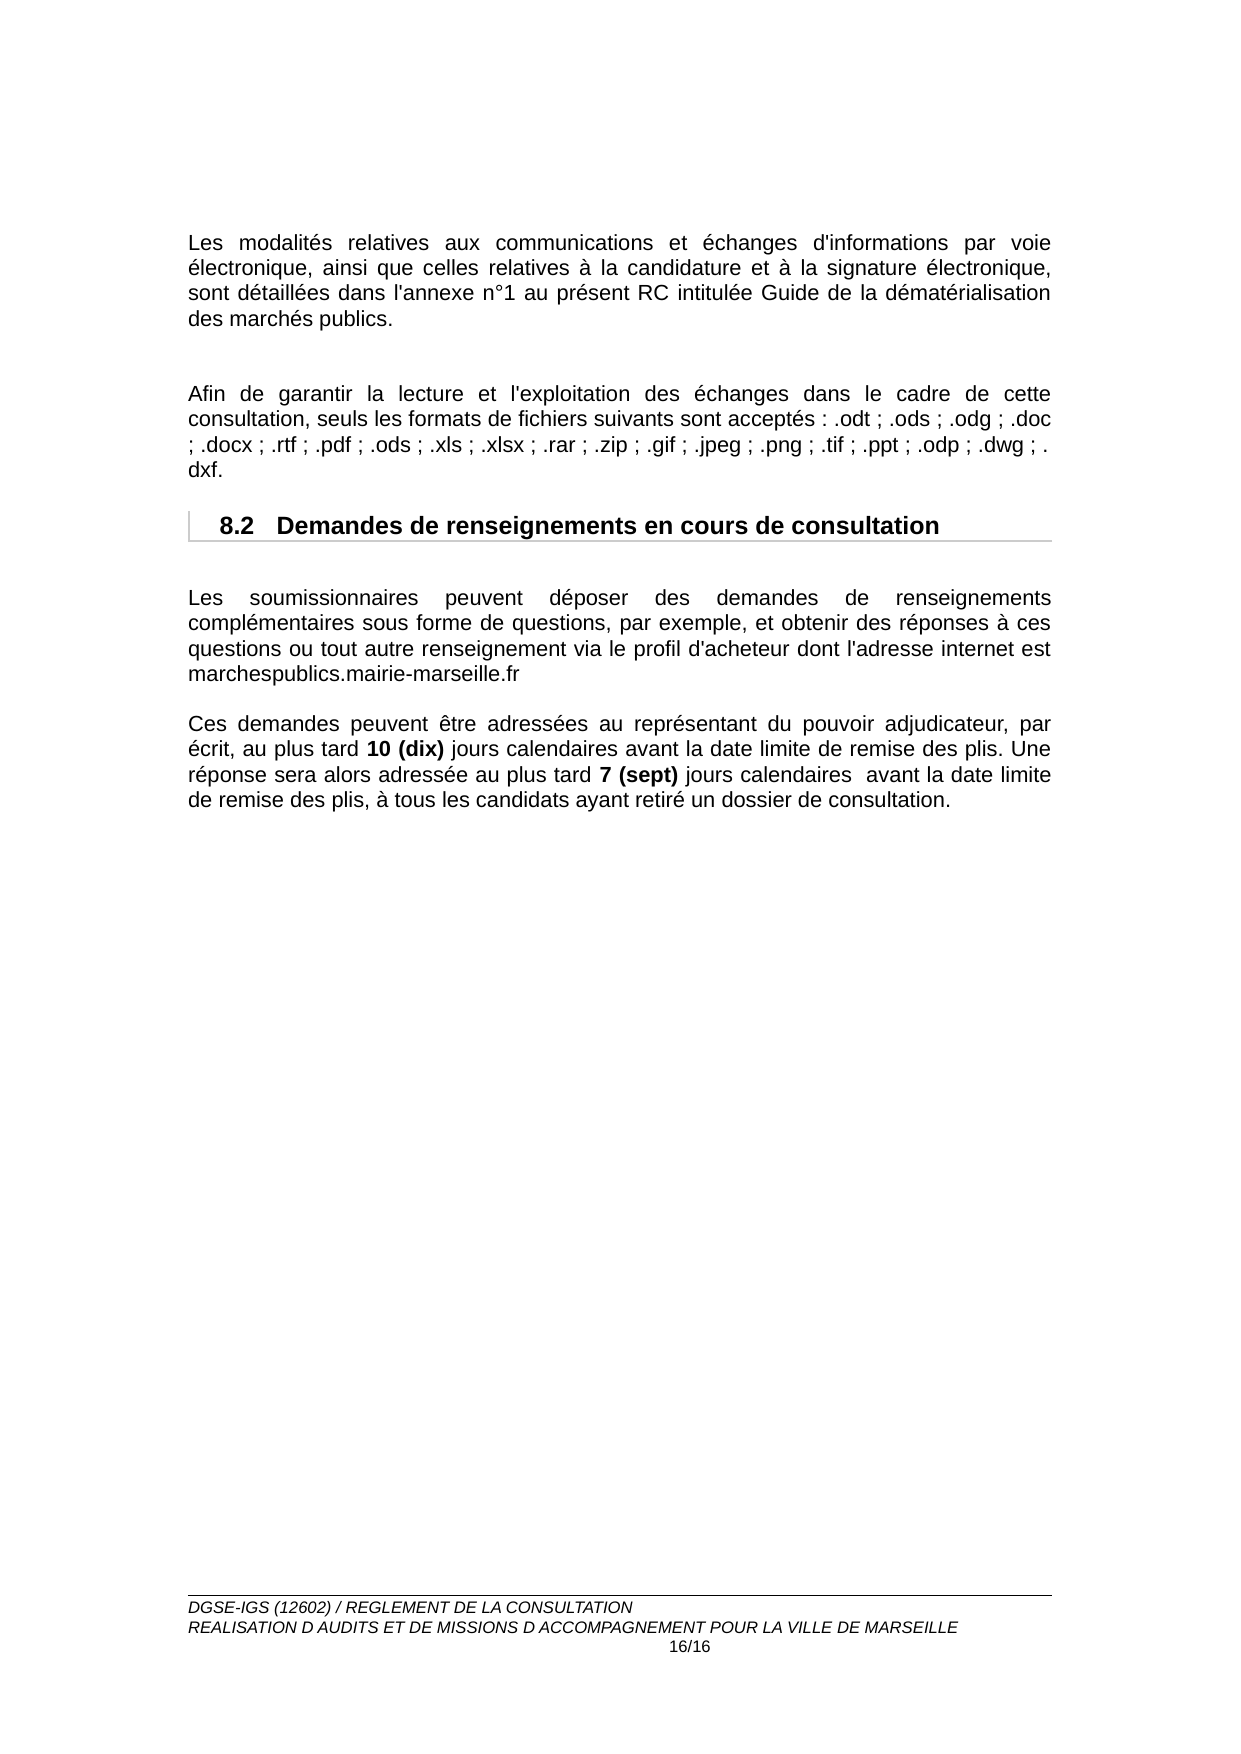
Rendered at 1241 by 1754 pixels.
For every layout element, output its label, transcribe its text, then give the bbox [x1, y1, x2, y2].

text Les modalités relatives aux communications et échanges d'informations par voie électronique, ainsi que celles relatives à la candidature et à la signature électronique, sont détaillées dans l'annexe n°1 au présent RC intitulée Guide de la dématérialisation des marchés publics. [188, 230, 1052, 331]
text Afin de garantir la lecture et l'exploitation des échanges dans le cadre de cette consultation, seuls les formats de fichiers suivants sont acceptés : .odt ; .ods ; .odg ; .doc ; .docx ; .rtf ; .pdf ; .ods ; .xls ; .xlsx ; .rar ; .zip ; .gif ; .jpeg ; .png ; .tif ; .ppt ; .odp ; .dwg ; .dxf. [188, 381, 1052, 482]
text Ces demandes peuvent être adressées au représentant du pouvoir adjudicateur, par écrit, au plus tard 10 (dix) jours calendaires avant la date limite de remise des plis. Une réponse sera alors adressée au plus tard 7 (sept) jours calendaires avant la date limite de remise des plis, à tous les candidats ayant retiré un dossier de consultation. [188, 711, 1052, 812]
subtitle Demandes de renseignements en cours de consultation [190, 511, 1052, 540]
text Les soumissionnaires peuvent déposer des demandes de renseignements complémentaires sous forme de questions, par exemple, et obtenir des réponses à ces questions ou tout autre renseignement via le profil d'acheteur dont l'adresse internet est marchespublics.mairie-marseille.fr [188, 585, 1052, 686]
